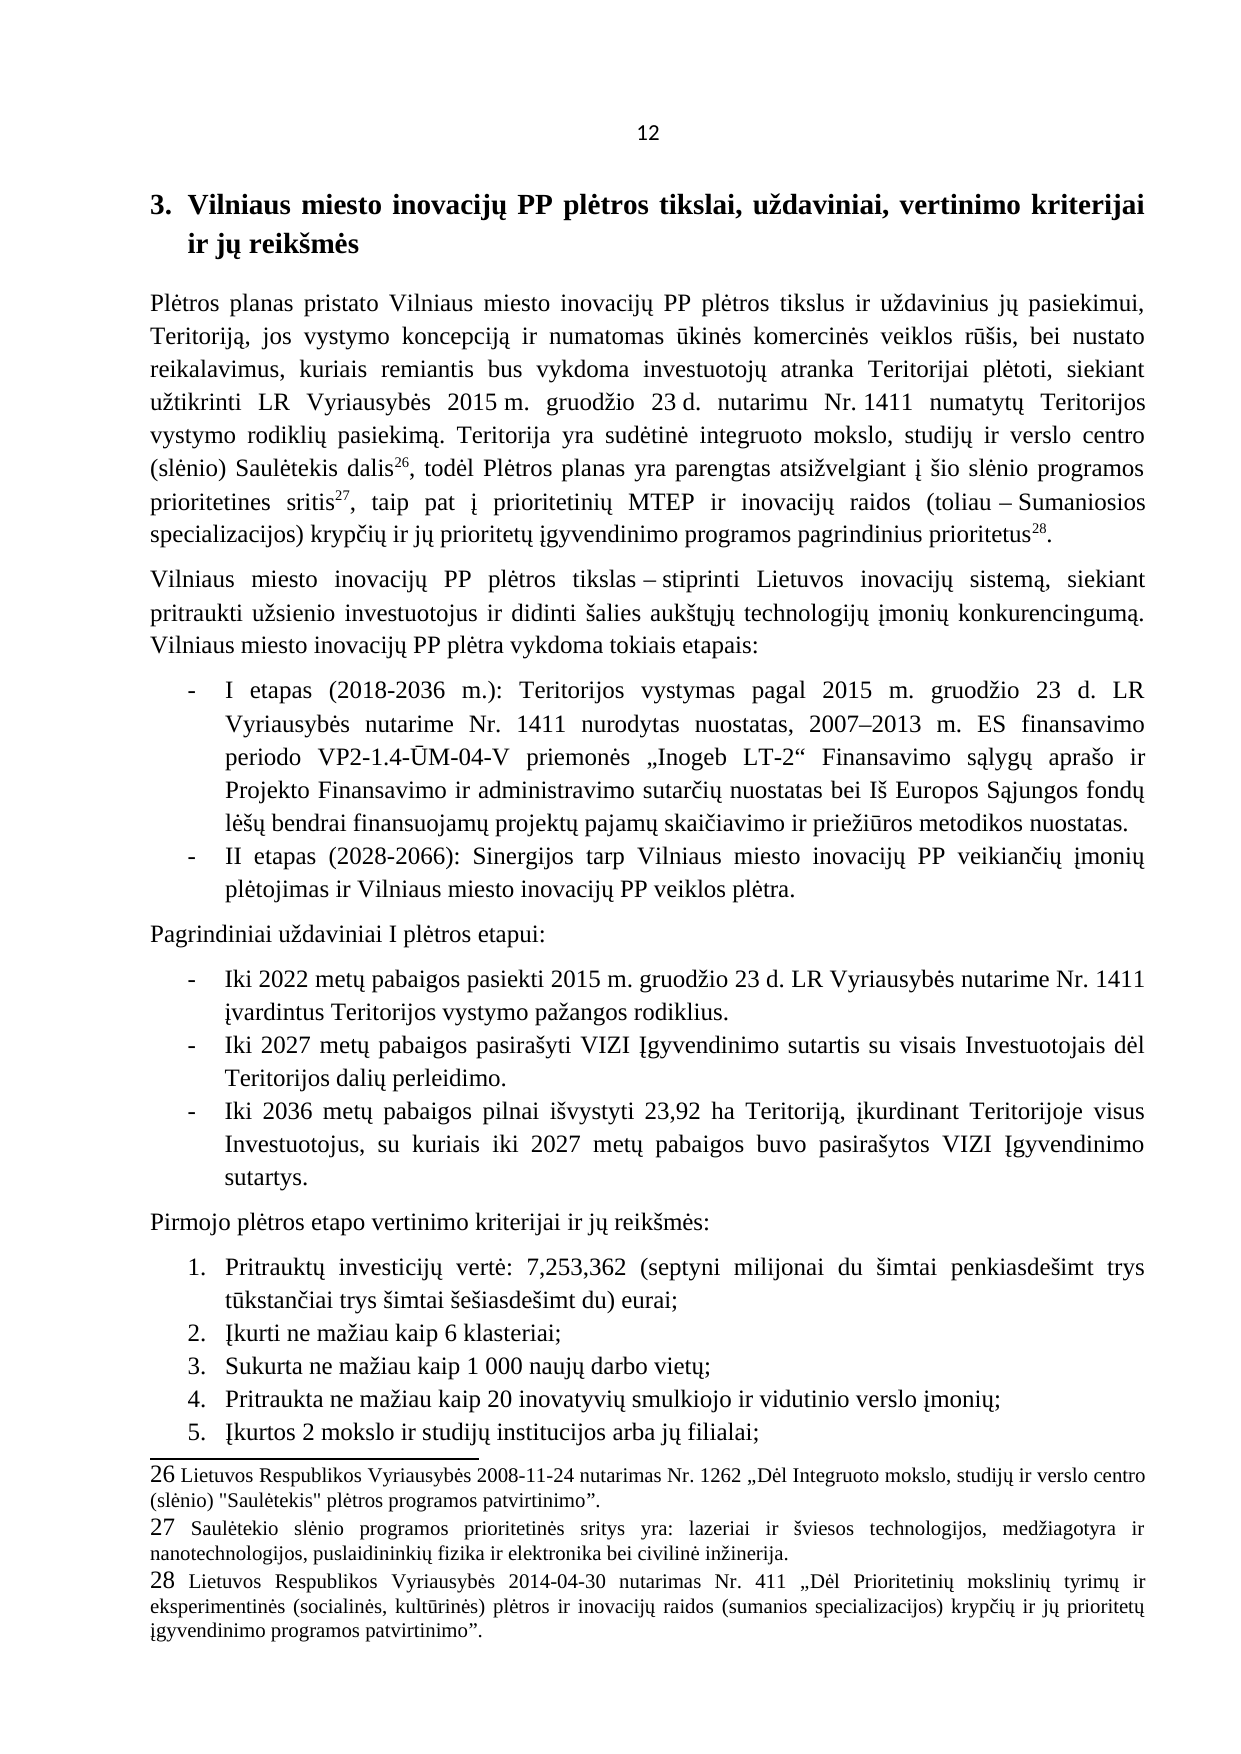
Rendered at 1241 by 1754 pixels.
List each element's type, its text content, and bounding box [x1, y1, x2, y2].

text Lietuvos Respublikos Vyriausybės 2008-11-24 nutarimas Nr. 1262 „Dėl Integruoto mokslo, studijų ir verslo centro (slėnio) "Saulėtekis" plėtros programos patvirtinimo”. [150, 1459, 1146, 1512]
text Pirmojo plėtros etapo vertinimo kriterijai ir jų reikšmės: [150, 1207, 1146, 1236]
text 2. Įkurti ne mažiau kaip 6 klasteriai; [187, 1318, 1146, 1347]
text 1. Pritrauktų investicijų vertė: 7,253,362 (septyni milijonai du šimtai penkiasdešimt trys tūkstančiai trys šimtai šešiasdešimt du) eurai; [187, 1252, 1146, 1314]
text 5. Įkurtos 2 mokslo ir studijų institucijos arba jų filialai; [187, 1417, 1146, 1446]
text 3. Sukurta ne mažiau kaip 1 000 naujų darbo vietų; [187, 1351, 1146, 1380]
text Vilniaus miesto inovacijų PP plėtros tikslas – stiprinti Lietuvos inovacijų sistemą, siekiant pritraukti užsienio investuotojus ir didinti šalies aukštųjų technologijų įmonių konkurencingumą. Vilniaus miesto inovacijų PP plėtra vykdoma tokiais etapais: [150, 564, 1146, 659]
text Plėtros planas pristato Vilniaus miesto inovacijų PP plėtros tikslus ir uždavinius jų pasiekimui, Teritoriją, jos vystymo koncepciją ir numatomas ūkinės komercinės veiklos rūšis, bei nustato reikalavimus, kuriais remiantis bus vykdoma investuotojų atranka Teritorijai plėtoti, siekiant užtikrinti LR Vyriausybės 2015 m. gruodžio 23 d. nutarimu Nr. 1411 numatytų Teritorijos vystymo rodiklių pasiekimą. Teritorija yra sudėtinė integruoto mokslo, studijų ir verslo centro (slėnio) Saulėtekis dalis, todėl Plėtros planas yra parengtas atsižvelgiant į šio slėnio programos prioritetines sritis, taip pat į prioritetinių MTEP ir inovacijų raidos (toliau – Sumaniosios specializacijos) krypčių ir jų prioritetų įgyvendinimo programos pagrindinius prioritetus. [150, 288, 1146, 548]
text - Iki 2027 metų pabaigos pasirašyti VIZI Įgyvendinimo sutartis su visais Investuotojais dėl Teritorijos dalių perleidimo. [187, 1030, 1146, 1092]
text - I etapas (2018-2036 m.): Teritorijos vystymas pagal 2015 m. gruodžio 23 d. LR Vyriausybės nutarime Nr. 1411 nurodytas nuostatas, 2007–2013 m. ES finansavimo periodo VP2-1.4-ŪM-04-V priemonės „Inogeb LT-2“ Finansavimo sąlygų aprašo ir Projekto Finansavimo ir administravimo sutarčių nuostatas bei Iš Europos Sąjungos fondų lėšų bendrai finansuojamų projektų pajamų skaičiavimo ir priežiūros metodikos nuostatas. [187, 676, 1146, 836]
text Saulėtekio slėnio programos prioritetinės sritys yra: lazeriai ir šviesos technologijos, medžiagotyra ir nanotechnologijos, puslaidininkių fizika ir elektronika bei civilinė inžinerija. [150, 1512, 1146, 1565]
text Pagrindiniai uždaviniai I plėtros etapui: [150, 919, 1146, 947]
text Lietuvos Respublikos Vyriausybės 2014-04-30 nutarimas Nr. 411 „Dėl Prioritetinių mokslinių tyrimų ir eksperimentinės (socialinės, kultūrinės) plėtros ir inovacijų raidos (sumanios specializacijos) krypčių ir jų prioritetų įgyvendinimo programos patvirtinimo”. [150, 1565, 1146, 1642]
text 4. Pritraukta ne mažiau kaip 20 inovatyvių smulkiojo ir vidutinio verslo įmonių; [187, 1384, 1146, 1413]
text - Iki 2036 metų pabaigos pilnai išvystyti 23,92 ha Teritoriją, įkurdinant Teritorijoje visus Investuotojus, su kuriais iki 2027 metų pabaigos buvo pasirašytos VIZI Įgyvendinimo sutartys. [187, 1096, 1146, 1191]
text - Iki 2022 metų pabaigos pasiekti 2015 m. gruodžio 23 d. LR Vyriausybės nutarime Nr. 1411 įvardintus Teritorijos vystymo pažangos rodiklius. [187, 964, 1146, 1026]
text 3. Vilniaus miesto inovacijų PP plėtros tikslai, uždaviniai, vertinimo kriterijai ir jų reikšmės [150, 187, 1146, 259]
text - II etapas (2028-2066): Sinergijos tarp Vilniaus miesto inovacijų PP veikiančių įmonių plėtojimas ir Vilniaus miesto inovacijų PP veiklos plėtra. [187, 841, 1146, 902]
